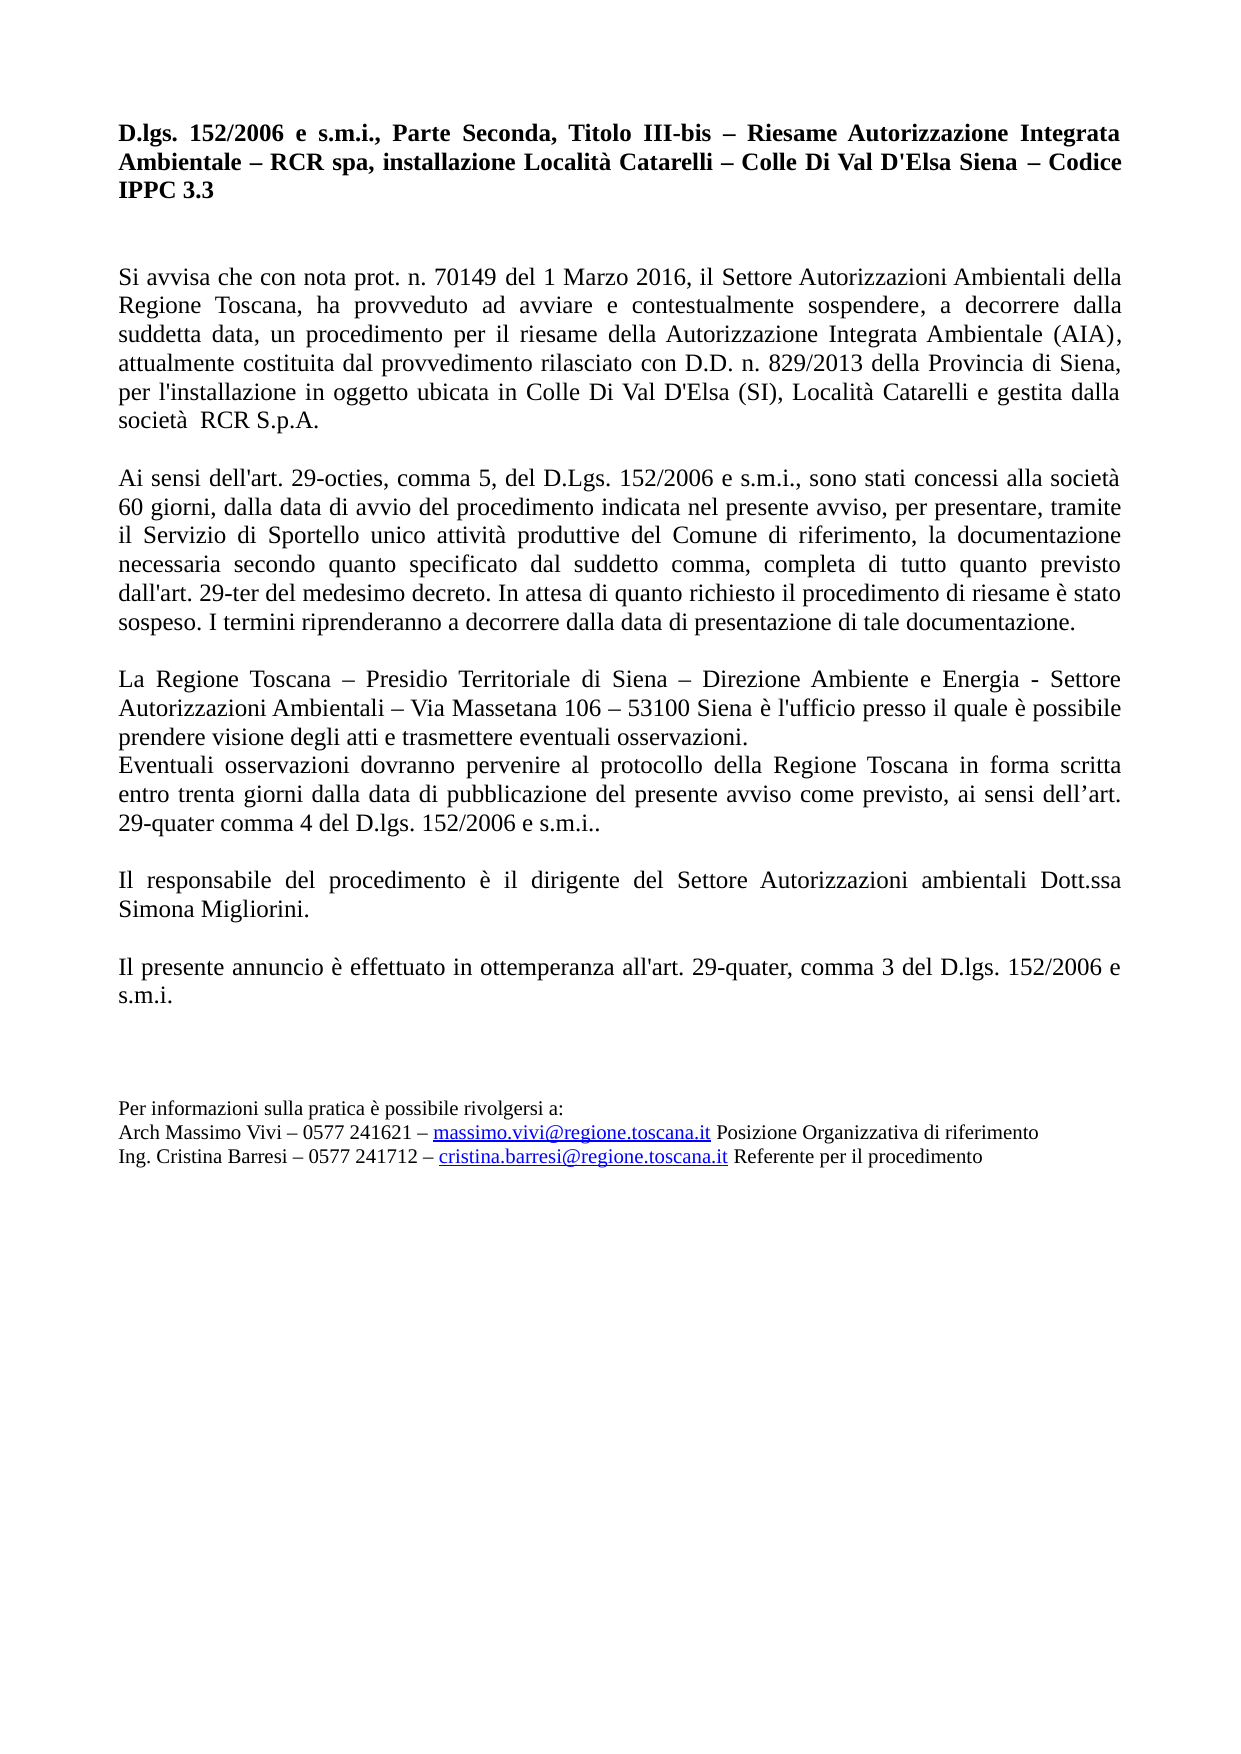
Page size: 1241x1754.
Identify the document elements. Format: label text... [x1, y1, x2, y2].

text Eventuali osservazioni dovranno pervenire al protocollo della Regione Toscana in forma scritta entro trenta giorni dalla data di pubblicazione del presente avviso come previsto, ai sensi dell’art. 29-quater comma 4 del D.lgs. 152/2006 e s.m.i.. [118, 751, 1122, 837]
text Il responsabile del procedimento è il dirigente del Settore Autorizzazioni ambientali Dott.ssa Simona Migliorini. [118, 866, 1122, 923]
text La Regione Toscana – Presidio Territoriale di Siena – Direzione Ambiente e Energia - Settore Autorizzazioni Ambientali – Via Massetana 106 – 53100 Siena è l'ufficio presso il quale è possibile prendere visione degli atti e trasmettere eventuali osservazioni. [118, 664, 1122, 751]
text Per informazioni sulla pratica è possibile rivolgersi a: [118, 1096, 1122, 1120]
text D.lgs. 152/2006 e s.m.i., Parte Seconda, Titolo III-bis – Riesame Autorizzazione Integrata Ambientale – RCR spa, installazione Località Catarelli – Colle Di Val D'Elsa Siena – Codice IPPC 3.3 [118, 118, 1122, 204]
text Ing. Cristina Barresi – 0577 241712 – cristina.barresi@regione.toscana.it Referente per il procedimento [118, 1144, 1122, 1168]
text Ai sensi dell'art. 29-octies, comma 5, del D.Lgs. 152/2006 e s.m.i., sono stati concessi alla società 60 giorni, dalla data di avvio del procedimento indicata nel presente avviso, per presentare, tramite il Servizio di Sportello unico attività produttive del Comune di riferimento, la documentazione necessaria secondo quanto specificato dal suddetto comma, completa di tutto quanto previsto dall'art. 29-ter del medesimo decreto. In attesa di quanto richiesto il procedimento di riesame è stato sospeso. I termini riprenderanno a decorrere dalla data di presentazione di tale documentazione. [118, 463, 1122, 636]
text Il presente annuncio è effettuato in ottemperanza all'art. 29-quater, comma 3 del D.lgs. 152/2006 e s.m.i. [118, 952, 1122, 1009]
text Si avvisa che con nota prot. n. 70149 del 1 Marzo 2016, il Settore Autorizzazioni Ambientali della Regione Toscana, ha provveduto ad avviare e contestualmente sospendere, a decorrere dalla suddetta data, un procedimento per il riesame della Autorizzazione Integrata Ambientale (AIA), attualmente costituita dal provvedimento rilasciato con D.D. n. 829/2013 della Provincia di Siena, per l'installazione in oggetto ubicata in Colle Di Val D'Elsa (SI), Località Catarelli e gestita dalla società RCR S.p.A. [118, 262, 1122, 434]
text Arch Massimo Vivi – 0577 241621 – massimo.vivi@regione.toscana.it Posizione Organizzativa di riferimento [118, 1120, 1122, 1144]
